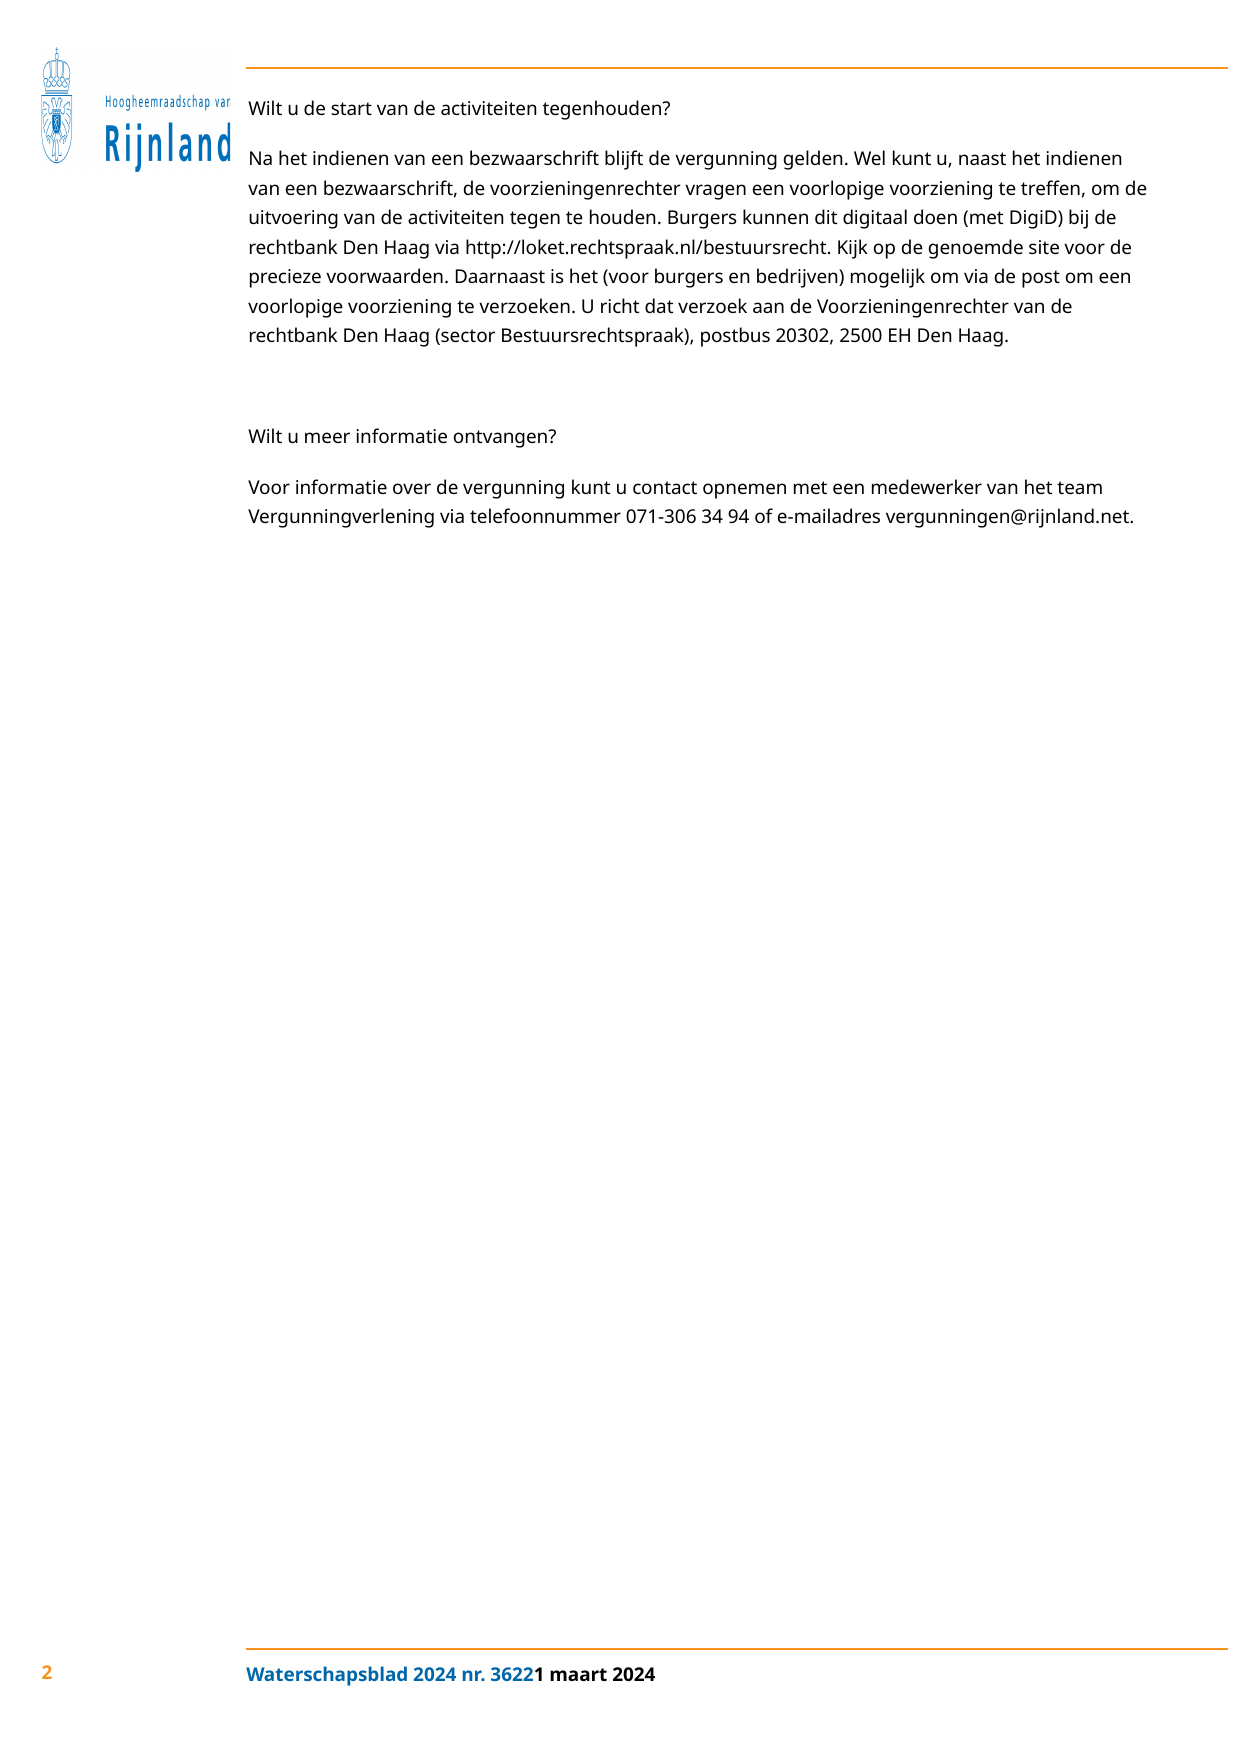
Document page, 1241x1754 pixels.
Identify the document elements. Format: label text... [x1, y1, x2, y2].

text Wilt u de start van de activiteiten tegenhouden? [248, 95, 1152, 121]
picture [41, 47, 231, 172]
text Voor informatie over de vergunning kunt u contact opnemen met een medewerker van het team Vergunningverlening via telefoonnummer 071-306 34 94 of e-mailadres vergunningen@rijnland.net. [248, 474, 1152, 529]
text Na het indienen van een bezwaarschrift blijft de vergunning gelden. Wel kunt u, naast het indienen van een bezwaarschrift, de voorzieningenrechter vragen een voorlopige voorziening te treffen, om de uitvoering van de activiteiten tegen te houden. Burgers kunnen dit digitaal doen (met DigiD) bij de rechtbank Den Haag via http://loket.rechtspraak.nl/bestuursrecht. Kijk op de genoemde site voor de precieze voorwaarden. Daarnaast is het (voor burgers en bedrijven) mogelijk om via de post om een voorlopige voorziening te verzoeken. U richt dat verzoek aan de Voorzieningenrechter van de rechtbank Den Haag (sector Bestuursrechtspraak), postbus 20302, 2500 EH Den Haag. [248, 145, 1152, 348]
text Wilt u meer informatie ontvangen? [248, 423, 1152, 449]
